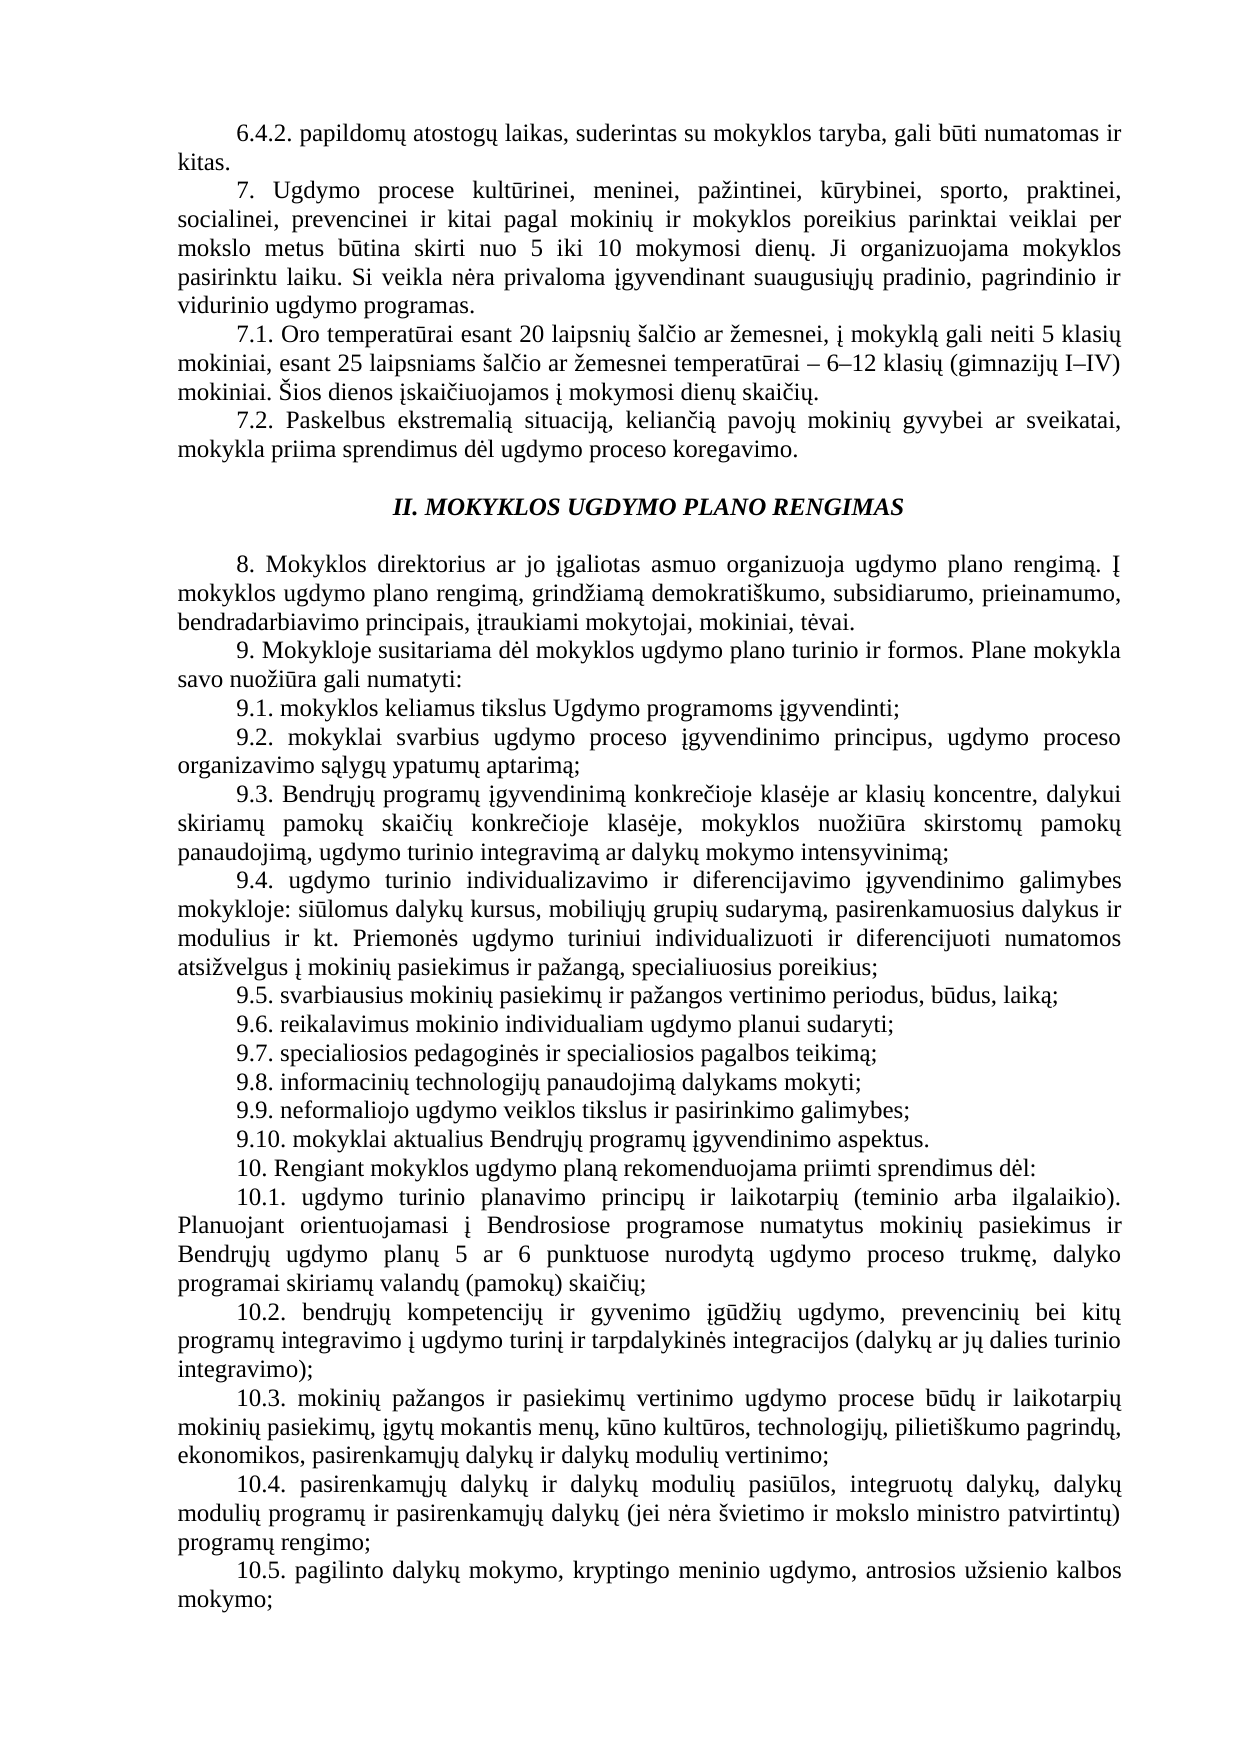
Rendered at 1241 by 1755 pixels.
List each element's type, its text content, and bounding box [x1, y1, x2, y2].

text 10.5. pagilinto dalykų mokymo, kryptingo meninio ugdymo, antrosios užsienio kalbos mokymo; [177, 1556, 1122, 1613]
text 9.3. Bendrųjų programų įgyvendinimą konkrečioje klasėje ar klasių koncentre, dalykui skiriamų pamokų skaičių konkrečioje klasėje, mokyklos nuožiūra skirstomų pamokų panaudojimą, ugdymo turinio integravimą ar dalykų mokymo intensyvinimą; [177, 779, 1122, 866]
text 9.2. mokyklai svarbius ugdymo proceso įgyvendinimo principus, ugdymo proceso organizavimo sąlygų ypatumų aptarimą; [177, 722, 1122, 779]
text 8. Mokyklos direktorius ar jo įgaliotas asmuo organizuoja ugdymo plano rengimą. Į mokyklos ugdymo plano rengimą, grindžiamą demokratiškumo, subsidiarumo, prieinamumo, bendradarbiavimo principais, įtraukiami mokytojai, mokiniai, tėvai. [177, 549, 1122, 636]
text 9.9. neformaliojo ugdymo veiklos tikslus ir pasirinkimo galimybes; [177, 1096, 1122, 1124]
text 7.1. Oro temperatūrai esant 20 laipsnių šalčio ar žemesnei, į mokyklą gali neiti 5 klasių mokiniai, esant 25 laipsniams šalčio ar žemesnei temperatūrai – 6–12 klasių (gimnazijų I–IV) mokiniai. Šios dienos įskaičiuojamos į mokymosi dienų skaičių. [177, 319, 1122, 406]
text 9.7. specialiosios pedagoginės ir specialiosios pagalbos teikimą; [177, 1038, 1122, 1067]
text 10.3. mokinių pažangos ir pasiekimų vertinimo ugdymo procese būdų ir laikotarpių mokinių pasiekimų, įgytų mokantis menų, kūno kultūros, technologijų, pilietiškumo pagrindų, ekonomikos, pasirenkamųjų dalykų ir dalykų modulių vertinimo; [177, 1383, 1122, 1469]
text 6.4.2. papildomų atostogų laikas, suderintas su mokyklos taryba, gali būti numatomas ir kitas. [177, 118, 1122, 176]
text 9.6. reikalavimus mokinio individualiam ugdymo planui sudaryti; [177, 1009, 1122, 1038]
text 9.1. mokyklos keliamus tikslus Ugdymo programoms įgyvendinti; [177, 693, 1122, 722]
text 9.8. informacinių technologijų panaudojimą dalykams mokyti; [177, 1067, 1122, 1096]
text 7.2. Paskelbus ekstremalią situaciją, keliančią pavojų mokinių gyvybei ar sveikatai, mokykla priima sprendimus dėl ugdymo proceso koregavimo. [177, 406, 1122, 463]
text 10. Rengiant mokyklos ugdymo planą rekomenduojama priimti sprendimus dėl: [177, 1153, 1122, 1182]
text 9.4. ugdymo turinio individualizavimo ir diferencijavimo įgyvendinimo galimybes mokykloje: siūlomus dalykų kursus, mobiliųjų grupių sudarymą, pasirenkamuosius dalykus ir modulius ir kt. Priemonės ugdymo turiniui individualizuoti ir diferencijuoti numatomos atsižvelgus į mokinių pasiekimus ir pažangą, specialiuosius poreikius; [177, 866, 1122, 981]
text 9. Mokykloje susitariama dėl mokyklos ugdymo plano turinio ir formos. Plane mokykla savo nuožiūra gali numatyti: [177, 636, 1122, 693]
text 10.4. pasirenkamųjų dalykų ir dalykų modulių pasiūlos, integruotų dalykų, dalykų modulių programų ir pasirenkamųjų dalykų (jei nėra švietimo ir mokslo ministro patvirtintų) programų rengimo; [177, 1469, 1122, 1556]
text 10.2. bendrųjų kompetencijų ir gyvenimo įgūdžių ugdymo, prevencinių bei kitų programų integravimo į ugdymo turinį ir tarpdalykinės integracijos (dalykų ar jų dalies turinio integravimo); [177, 1297, 1122, 1383]
text 9.10. mokyklai aktualius Bendrųjų programų įgyvendinimo aspektus. [177, 1124, 1122, 1153]
text 9.5. svarbiausius mokinių pasiekimų ir pažangos vertinimo periodus, būdus, laiką; [177, 981, 1122, 1009]
text 10.1. ugdymo turinio planavimo principų ir laikotarpių (teminio arba ilgalaikio). Planuojant orientuojamasi į Bendrosiose programose numatytus mokinių pasiekimus ir Bendrųjų ugdymo planų 5 ar 6 punktuose nurodytą ugdymo proceso trukmę, dalyko programai skiriamų valandų (pamokų) skaičių; [177, 1182, 1122, 1297]
text 7. Ugdymo procese kultūrinei, meninei, pažintinei, kūrybinei, sporto, praktinei, socialinei, prevencinei ir kitai pagal mokinių ir mokyklos poreikius parinktai veiklai per mokslo metus būtina skirti nuo 5 iki 10 mokymosi dienų. Ji organizuojama mokyklos pasirinktu laiku. Si veikla nėra privaloma įgyvendinant suaugusiųjų pradinio, pagrindinio ir vidurinio ugdymo programas. [177, 176, 1122, 319]
text II. MOKYKLOS UGDYMO PLANO RENGIMAS [177, 492, 1122, 521]
